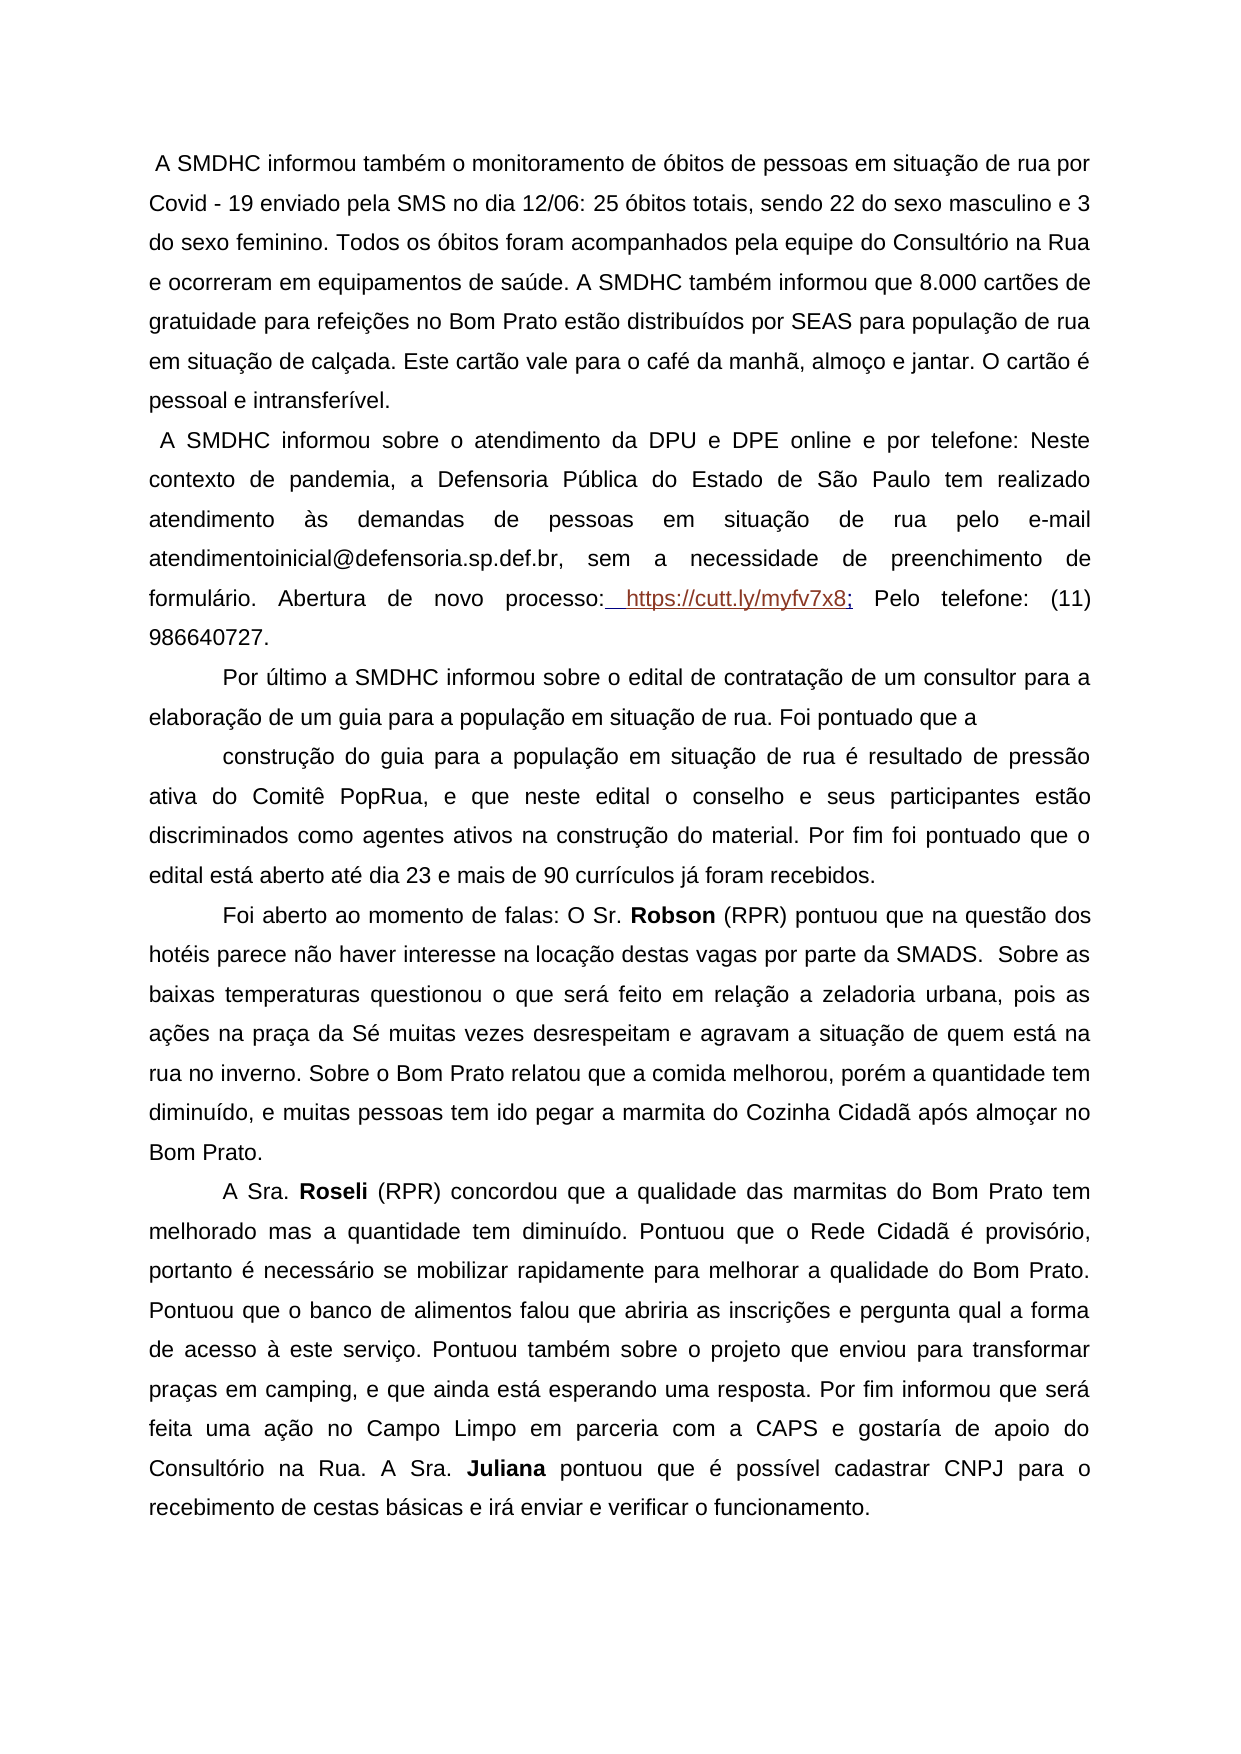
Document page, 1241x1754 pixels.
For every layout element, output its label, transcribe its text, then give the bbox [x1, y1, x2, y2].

text Foi aberto ao momento de falas: O Sr. Robson (RPR) pontuou que na questão dos hotéis parece não haver interesse na locação destas vagas por parte da SMADS. Sobre as baixas temperaturas questionou o que será feito em relação a zeladoria urbana, pois as ações na praça da Sé muitas vezes desrespeitam e agravam a situação de quem está na rua no inverno. Sobre o Bom Prato relatou que a comida melhorou, porém a quantidade tem diminuído, e muitas pessoas tem ido pegar a marmita do Cozinha Cidadã após almoçar no Bom Prato. [148, 902, 1091, 1165]
text construção do guia para a população em situação de rua é resultado de pressão ativa do Comitê PopRua, e que neste edital o conselho e seus participantes estão discriminados como agentes ativos na construção do material. Por fim foi pontuado que o edital está aberto até dia 23 e mais de 90 currículos já foram recebidos. [148, 743, 1091, 888]
text A SMDHC informou também o monitoramento de óbitos de pessoas em situação de rua por Covid - 19 enviado pela SMS no dia 12/06: 25 óbitos totais, sendo 22 do sexo masculino e 3 do sexo feminino. Todos os óbitos foram acompanhados pela equipe do Consultório na Rua e ocorreram em equipamentos de saúde. A SMDHC também informou que 8.000 cartões de gratuidade para refeições no Bom Prato estão distribuídos por SEAS para população de rua em situação de calçada. Este cartão vale para o café da manhã, almoço e jantar. O cartão é pessoal e intransferível. [148, 150, 1091, 413]
text A SMDHC informou sobre o atendimento da DPU e DPE online e por telefone: Neste contexto de pandemia, a Defensoria Pública do Estado de São Paulo tem realizado atendimento às demandas de pessoas em situação de rua pelo e-mail atendimentoinicial@defensoria.sp.def.br, sem a necessidade de preenchimento de formulário. Abertura de novo processo: https://cutt.ly/myfv7x8; Pelo telefone: (11) 986640727. [148, 427, 1091, 651]
text Por último a SMDHC informou sobre o edital de contratação de um consultor para a elaboração de um guia para a população em situação de rua. Foi pontuado que a [148, 664, 1091, 730]
text A Sra. Roseli (RPR) concordou que a qualidade das marmitas do Bom Prato tem melhorado mas a quantidade tem diminuído. Pontuou que o Rede Cidadã é provisório, portanto é necessário se mobilizar rapidamente para melhorar a qualidade do Bom Prato. Pontuou que o banco de alimentos falou que abriria as inscrições e pergunta qual a forma de acesso à este serviço. Pontuou também sobre o projeto que enviou para transformar praças em camping, e que ainda está esperando uma resposta. Por fim informou que será feita uma ação no Campo Limpo em parceria com a CAPS e gostaría de apoio do Consultório na Rua. A Sra. Juliana pontuou que é possível cadastrar CNPJ para o recebimento de cestas básicas e irá enviar e verificar o funcionamento. [148, 1178, 1091, 1520]
